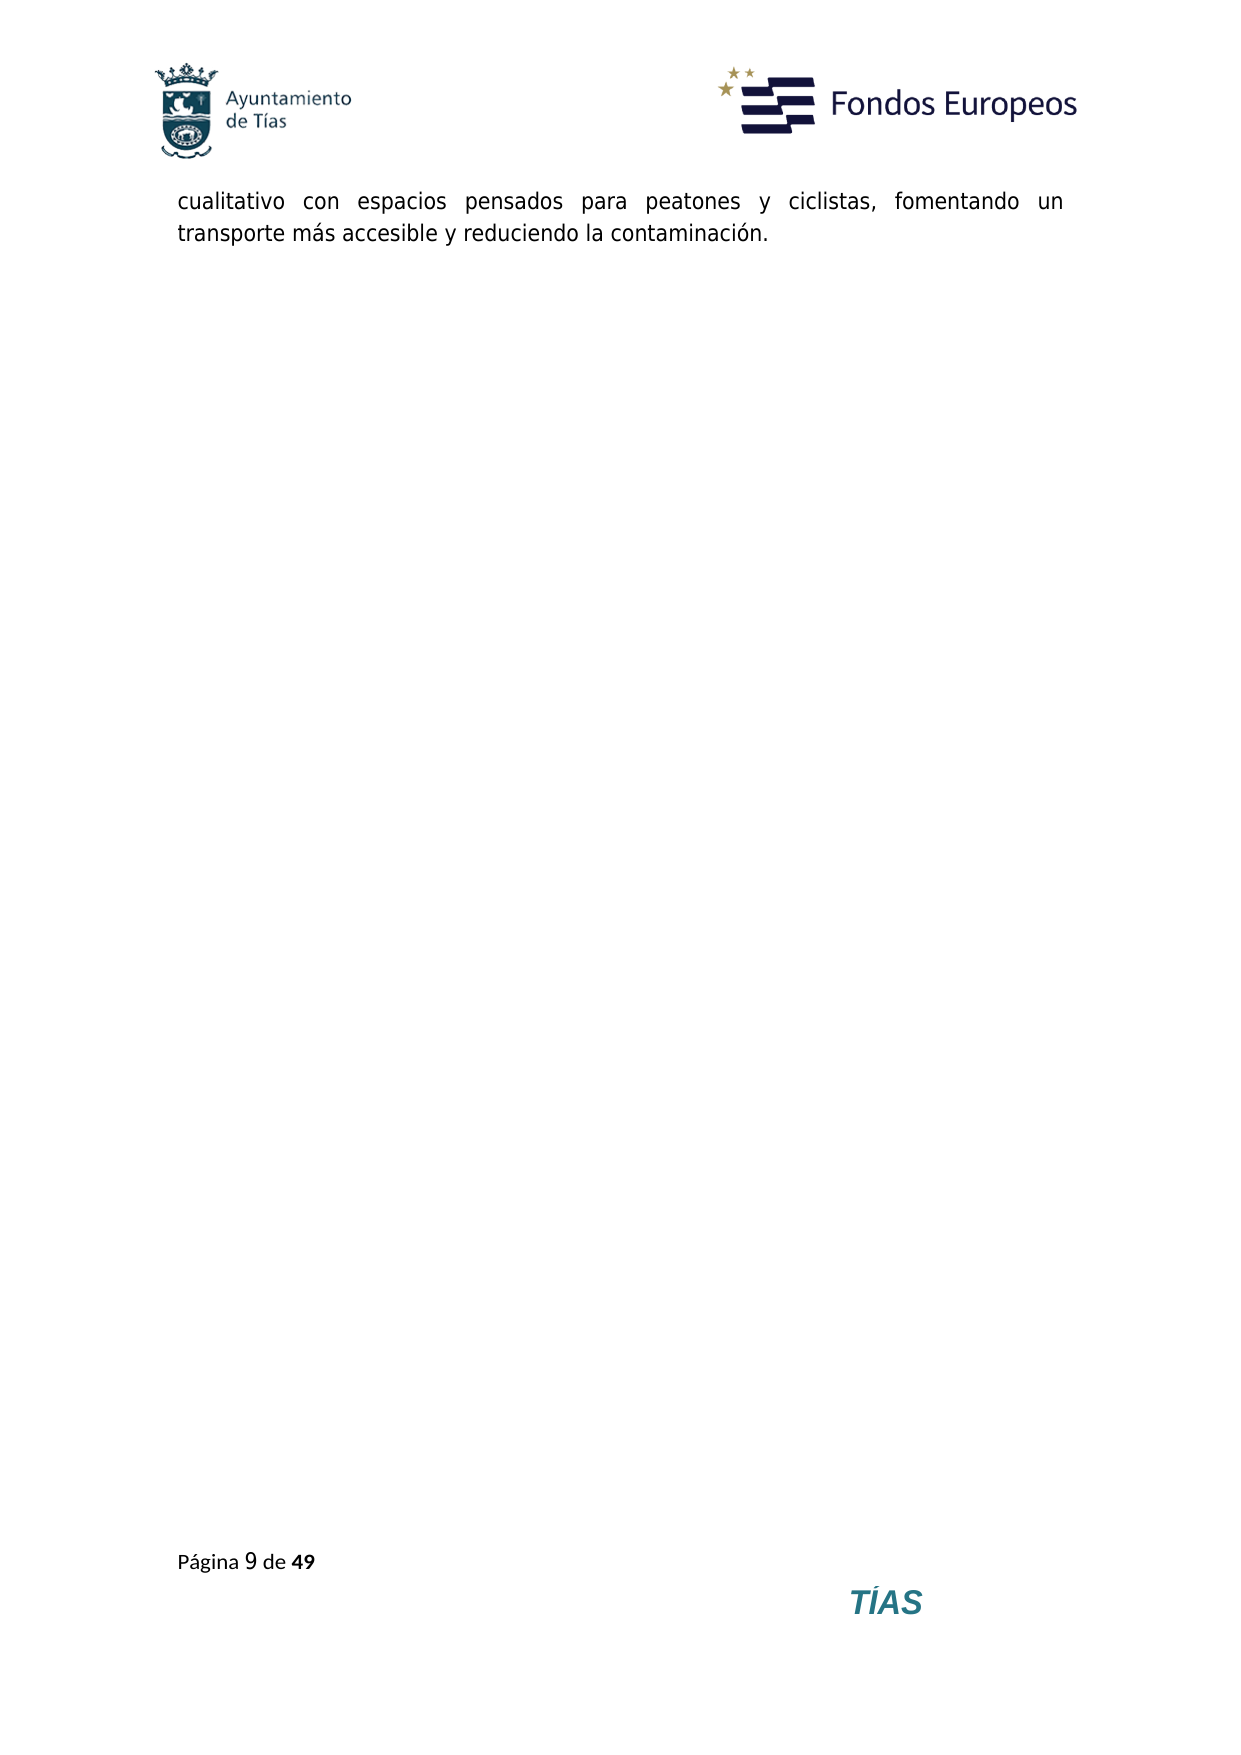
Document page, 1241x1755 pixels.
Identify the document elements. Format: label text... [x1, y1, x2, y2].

text cualitativo con espacios pensados para peatones y ciclistas, fomentando un transporte más accesible y reduciendo la contaminación. [177, 188, 1064, 246]
